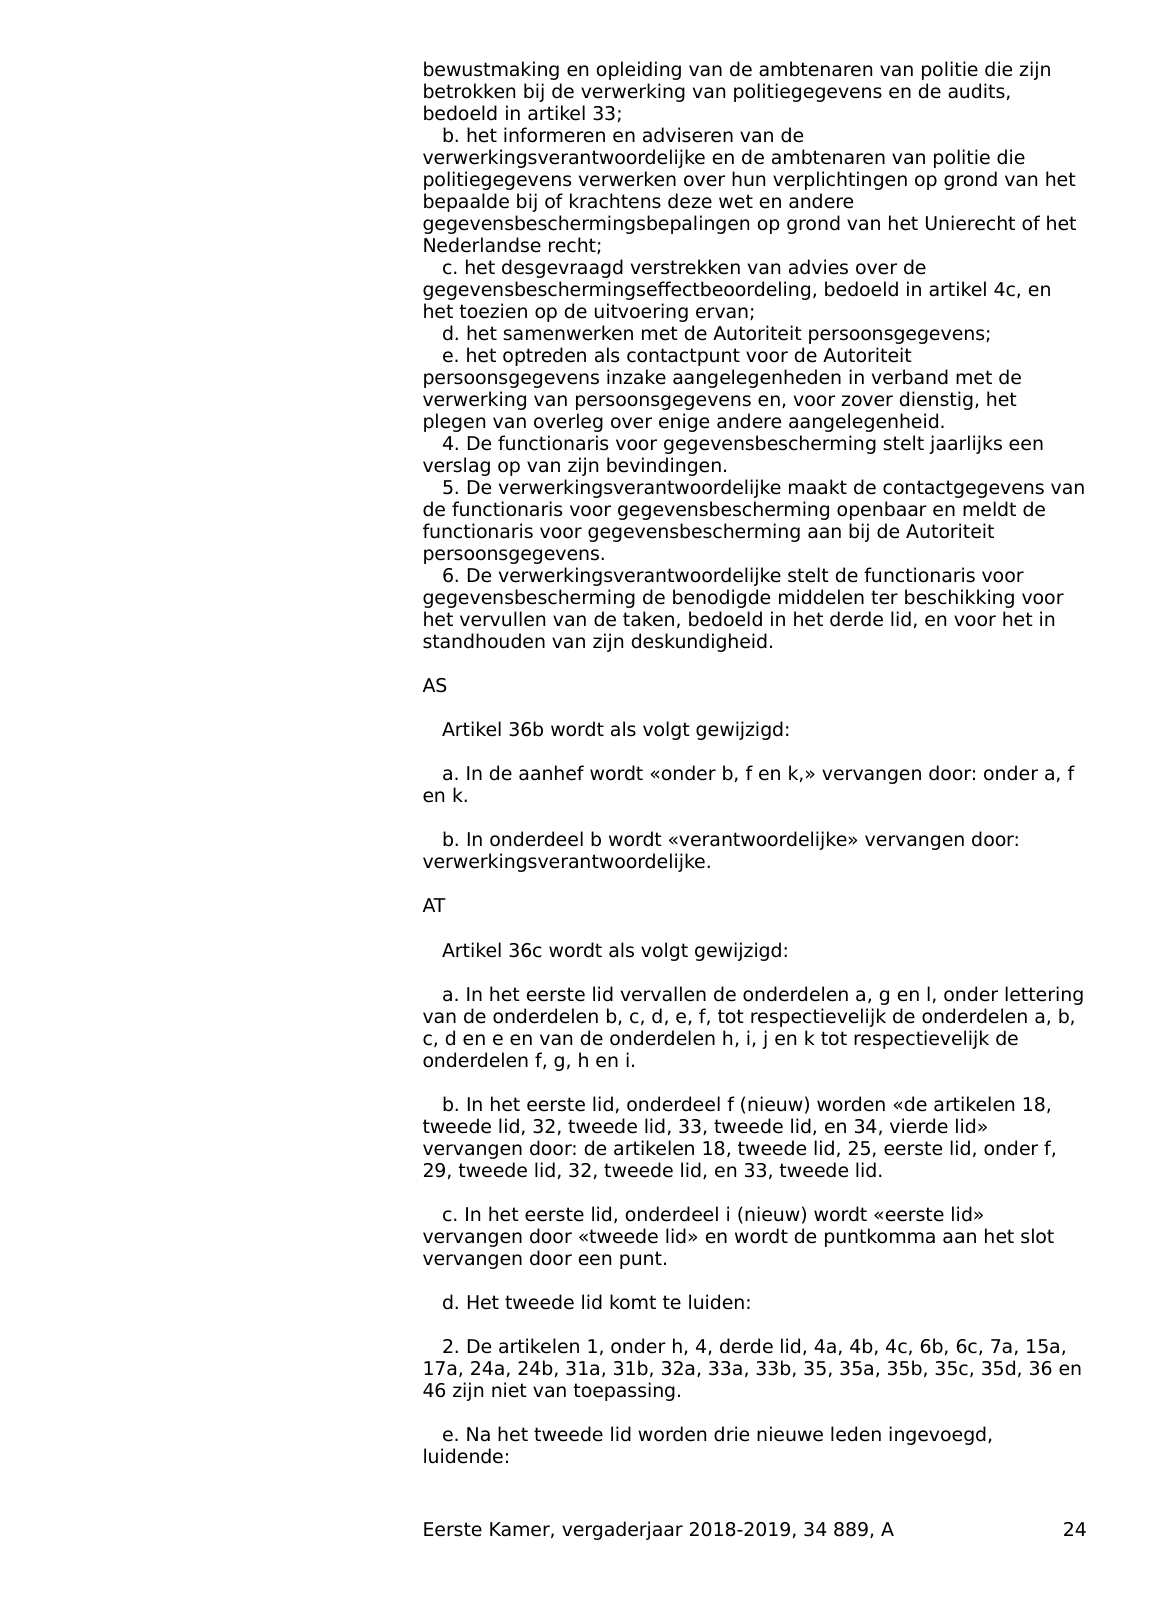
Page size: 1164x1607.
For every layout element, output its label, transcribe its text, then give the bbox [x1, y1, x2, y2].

text e. het optreden als contactpunt voor de Autoriteit persoonsgegevens inzake aangelegenheden in verband met de verwerking van persoonsgegevens en, voor zover dienstig, het plegen van overleg over enige andere aangelegenheid. [422, 345, 1087, 433]
text b. In het eerste lid, onderdeel f (nieuw) worden «de artikelen 18, tweede lid, 32, tweede lid, 33, tweede lid, en 34, vierde lid» vervangen door: de artikelen 18, tweede lid, 25, eerste lid, onder f, 29, tweede lid, 32, tweede lid, en 33, tweede lid. [422, 1094, 1087, 1182]
text a. In het eerste lid vervallen de onderdelen a, g en l, onder lettering van de onderdelen b, c, d, e, f, tot respectievelijk de onderdelen a, b, c, d en e en van de onderdelen h, i, j en k tot respectievelijk de onderdelen f, g, h en i. [422, 984, 1087, 1072]
text 5. De verwerkingsverantwoordelijke maakt de contactgegevens van de functionaris voor gegevensbescherming openbaar en meldt de functionaris voor gegevensbescherming aan bij de Autoriteit persoonsgegevens. [422, 477, 1087, 564]
text bewustmaking en opleiding van de ambtenaren van politie die zijn betrokken bij de verwerking van politiegegevens en de audits, bedoeld in artikel 33; [422, 59, 1087, 125]
text 4. De functionaris voor gegevensbescherming stelt jaarlijks een verslag op van zijn bevindingen. [422, 433, 1087, 477]
text Artikel 36b wordt als volgt gewijzigd: [422, 719, 1087, 741]
text c. In het eerste lid, onderdeel i (nieuw) wordt «eerste lid» vervangen door «tweede lid» en wordt de puntkomma aan het slot vervangen door een punt. [422, 1204, 1087, 1270]
text d. het samenwerken met de Autoriteit persoonsgegevens; [422, 323, 1087, 345]
text d. Het tweede lid komt te luiden: [422, 1292, 1087, 1314]
text Artikel 36c wordt als volgt gewijzigd: [422, 939, 1087, 961]
text AS [422, 675, 1087, 697]
text b. In onderdeel b wordt «verantwoordelijke» vervangen door: verwerkingsverantwoordelijke. [422, 829, 1087, 873]
text e. Na het tweede lid worden drie nieuwe leden ingevoegd, luidende: [422, 1424, 1087, 1468]
text a. In de aanhef wordt «onder b, f en k,» vervangen door: onder a, f en k. [422, 763, 1087, 807]
text b. het informeren en adviseren van de verwerkingsverantwoordelijke en de ambtenaren van politie die politiegegevens verwerken over hun verplichtingen op grond van het bepaalde bij of krachtens deze wet en andere gegevensbeschermingsbepalingen op grond van het Unierecht of het Nederlandse recht; [422, 125, 1087, 257]
text 2. De artikelen 1, onder h, 4, derde lid, 4a, 4b, 4c, 6b, 6c, 7a, 15a, 17a, 24a, 24b, 31a, 31b, 32a, 33a, 33b, 35, 35a, 35b, 35c, 35d, 36 en 46 zijn niet van toepassing. [422, 1336, 1087, 1402]
text c. het desgevraagd verstrekken van advies over de gegevensbeschermingseffectbeoordeling, bedoeld in artikel 4c, en het toezien op de uitvoering ervan; [422, 257, 1087, 323]
text AT [422, 895, 1087, 917]
text 6. De verwerkingsverantwoordelijke stelt de functionaris voor gegevensbescherming de benodigde middelen ter beschikking voor het vervullen van de taken, bedoeld in het derde lid, en voor het in standhouden van zijn deskundigheid. [422, 564, 1087, 652]
